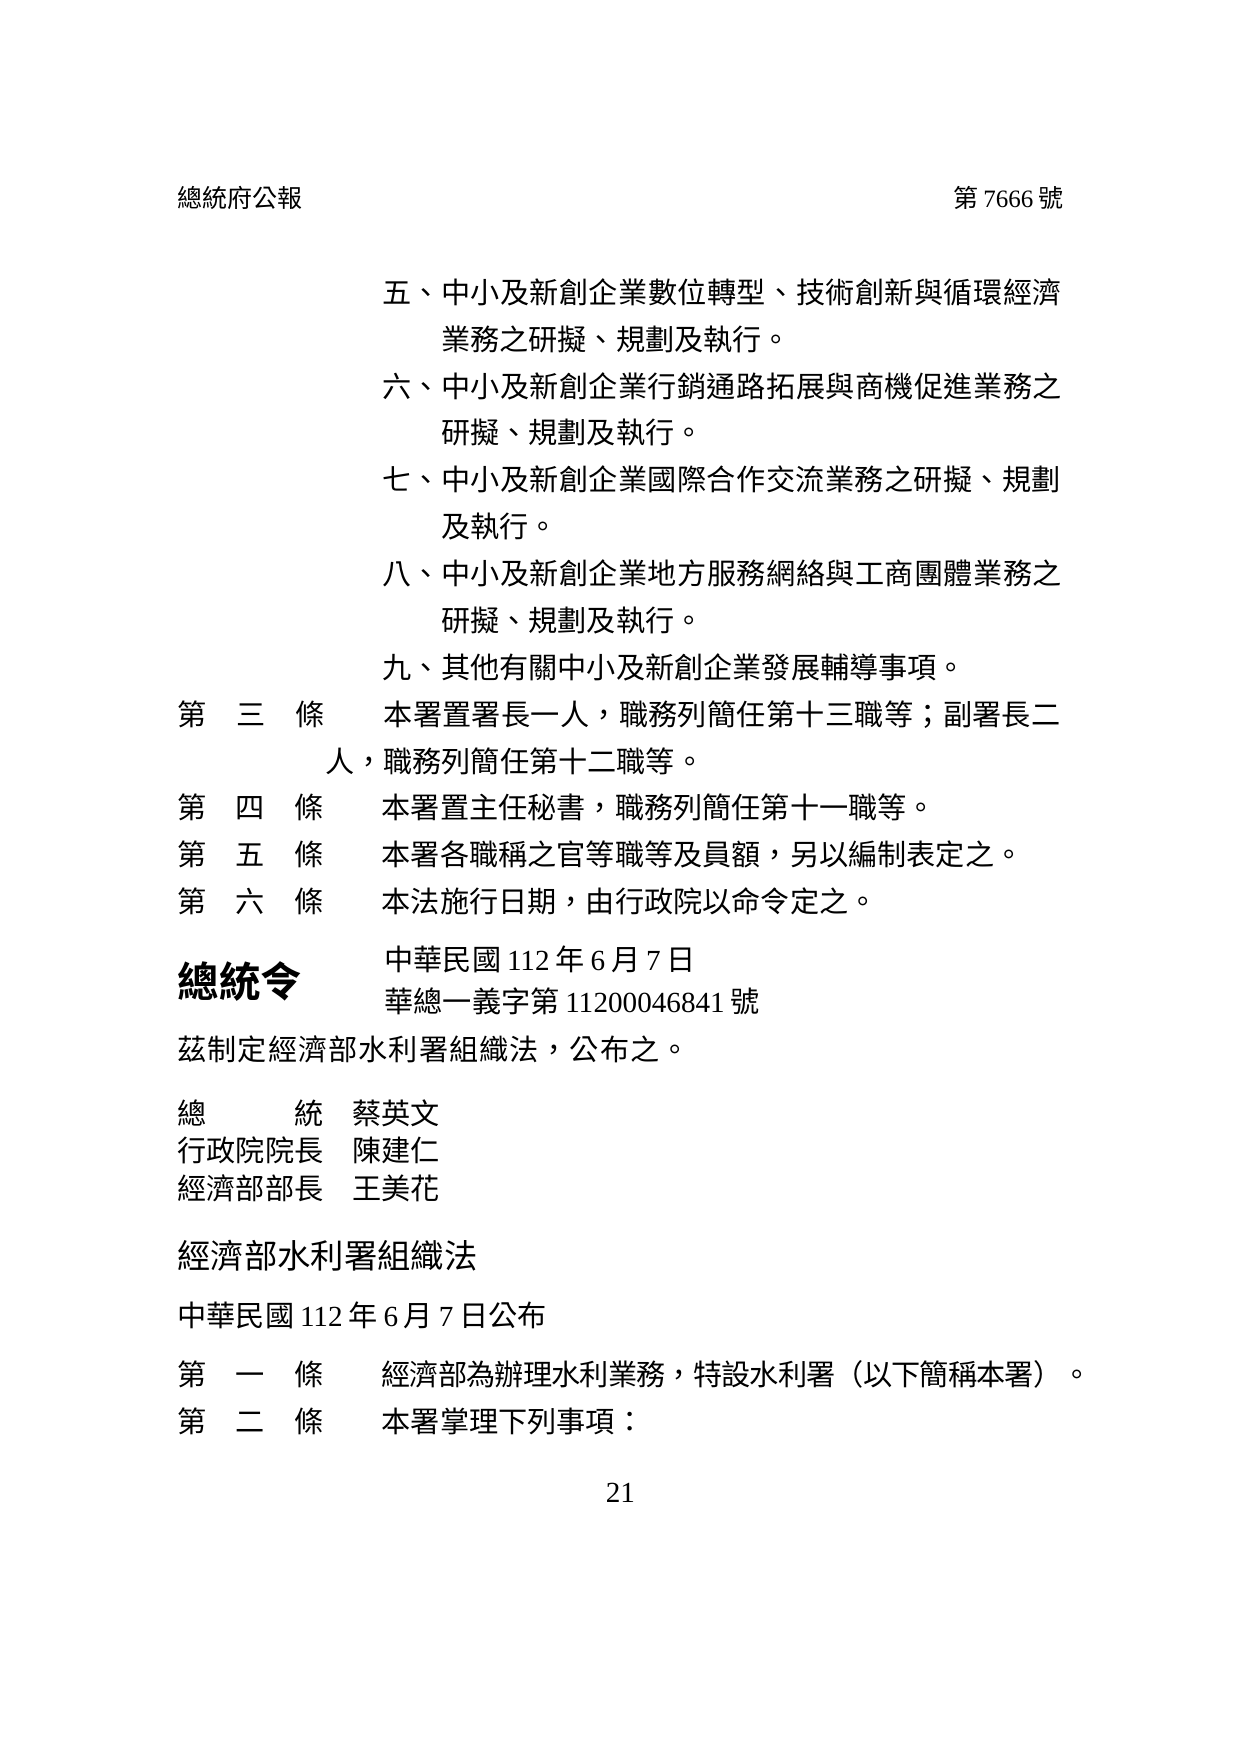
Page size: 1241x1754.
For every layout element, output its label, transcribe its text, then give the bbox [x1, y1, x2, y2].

text 七、 中小及新創企業國際合作交流業務之研擬、規劃及執行。 [382, 453, 1063, 547]
text 九、 其他有關中小及新創企業發展輔導事項。 [382, 641, 1063, 688]
text 第 一 條 經濟部為辦理水利業務，特設水利署（以下簡稱本署）。 [177, 1348, 1063, 1395]
table_header 總統令 [174, 935, 381, 1023]
text 第 二 條 本署掌理下列事項： [177, 1395, 1063, 1442]
text 八、 中小及新創企業地方服務網絡與工商團體業務之研擬、規劃及執行。 [382, 547, 1063, 641]
text 第 四 條 本署置主任秘書，職務列簡任第十一職等。 [177, 781, 1063, 828]
table_header 中華民國112年6月7日 華總一義字第11200046841號 [381, 935, 877, 1023]
text 經濟部水利署組織法 [177, 1232, 1063, 1277]
text 六、 中小及新創企業行銷通路拓展與商機促進業務之研擬、規劃及執行。 [382, 359, 1063, 453]
text 總 統 蔡英文 行政院院長 陳建仁 經濟部部長 王美花 [177, 1094, 1063, 1207]
text 第 五 條 本署各職稱之官等職等及員額，另以編制表定之。 [177, 828, 1063, 875]
text 茲制定經濟部水利署組織法，公布之。 [177, 1023, 1063, 1069]
text 中華民國112年6月7日公布 [177, 1290, 1063, 1336]
text 第 三 條 本署置署長一人，職務列簡任第十三職等；副署長二人，職務列簡任第十二職等。 [177, 688, 1063, 781]
text 第 六 條 本法施行日期，由行政院以命令定之。 [177, 875, 1063, 922]
text 五、 中小及新創企業數位轉型、技術創新與循環經濟業務之研擬、規劃及執行。 [382, 266, 1063, 359]
